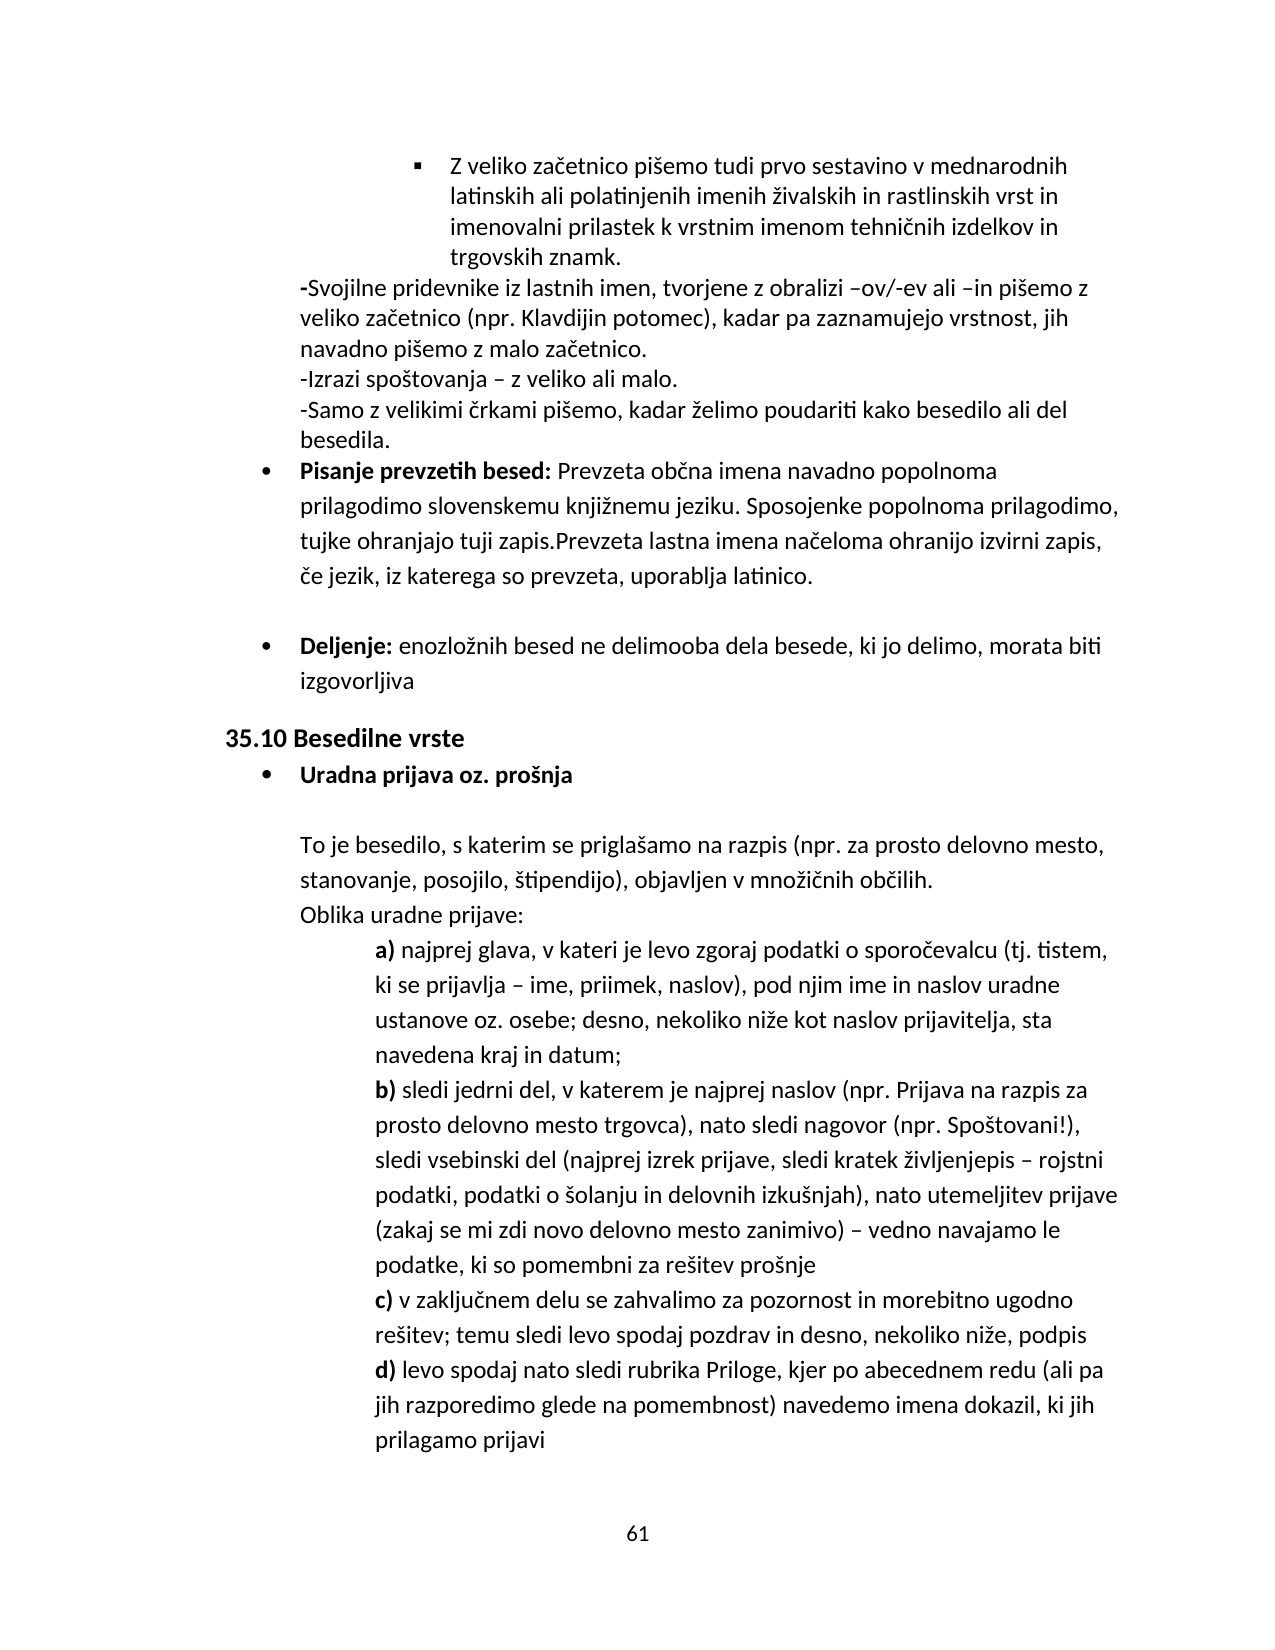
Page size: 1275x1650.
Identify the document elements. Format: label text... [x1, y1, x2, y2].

text -Svojilne pridevnike iz lastnih imen, tvorjene z obralizi –ov/-ev ali –in pišemo z veliko začetnico (npr. Klavdijin potomec), kadar pa zaznamujejo vrstnost, jih navadno pišemo z malo začetnico. [300, 272, 1125, 364]
list Deljenje: enozložnih besed ne delimooba dela besede, ki jo delimo, morata biti izgovorljiva [262, 630, 1125, 696]
list c) v zaključnem delu se zahvalimo za pozornost in morebitno ugodno rešitev; temu sledi levo spodaj pozdrav in desno, nekoliko niže, podpis [375, 1284, 1125, 1349]
list d) levo spodaj nato sledi rubrika Priloge, kjer po abecednem redu (ali pa jih razporedimo glede na pomembnost) navedemo imena dokazil, ki jih prilagamo prijavi [375, 1354, 1125, 1454]
list Z veliko začetnico pišemo tudi prvo sestavino v mednarodnih latinskih ali polatinjenih imenih živalskih in rastlinskih vrst in imenovalni prilastek k vrstnim imenom tehničnih izdelkov in trgovskih znamk. [412, 150, 1125, 272]
list Pisanje prevzetih besed: Prevzeta občna imena navadno popolnoma prilagodimo slovenskemu knjižnemu jeziku. Sposojenke popolnoma prilagodimo, tujke ohranjajo tuji zapis.Prevzeta lastna imena načeloma ohranijo izvirni zapis, če jezik, iz katerega so prevzeta, uporablja latinico. [262, 455, 1125, 591]
subtitle 35.10 Besedilne vrste [225, 721, 1125, 754]
list Oblika uradne prijave: [300, 899, 1125, 929]
text -Samo z velikimi črkami pišemo, kadar želimo poudariti kako besedilo ali del besedila. [300, 394, 1125, 455]
list b) sledi jedrni del, v katerem je najprej naslov (npr. Prijava na razpis za prosto delovno mesto trgovca), nato sledi nagovor (npr. Spoštovani!), sledi vsebinski del (najprej izrek prijave, sledi kratek življenjepis – rojstni podatki, podatki o šolanju in delovnih izkušnjah), nato utemeljitev prijave (zakaj se mi zdi novo delovno mesto zanimivo) – vedno navajamo le podatke, ki so pomembni za rešitev prošnje [375, 1074, 1125, 1279]
list To je besedilo, s katerim se priglašamo na razpis (npr. za prosto delovno mesto, stanovanje, posojilo, štipendijo), objavljen v množičnih občilih. [300, 829, 1125, 894]
list a) najprej glava, v kateri je levo zgoraj podatki o sporočevalcu (tj. tistem, ki se prijavlja – ime, priimek, naslov), pod njim ime in naslov uradne ustanove oz. osebe; desno, nekoliko niže kot naslov prijavitelja, sta navedena kraj in datum; [375, 934, 1125, 1069]
text -Izrazi spoštovanja – z veliko ali malo. [300, 364, 1125, 394]
list Uradna prijava oz. prošnja [262, 759, 1125, 789]
